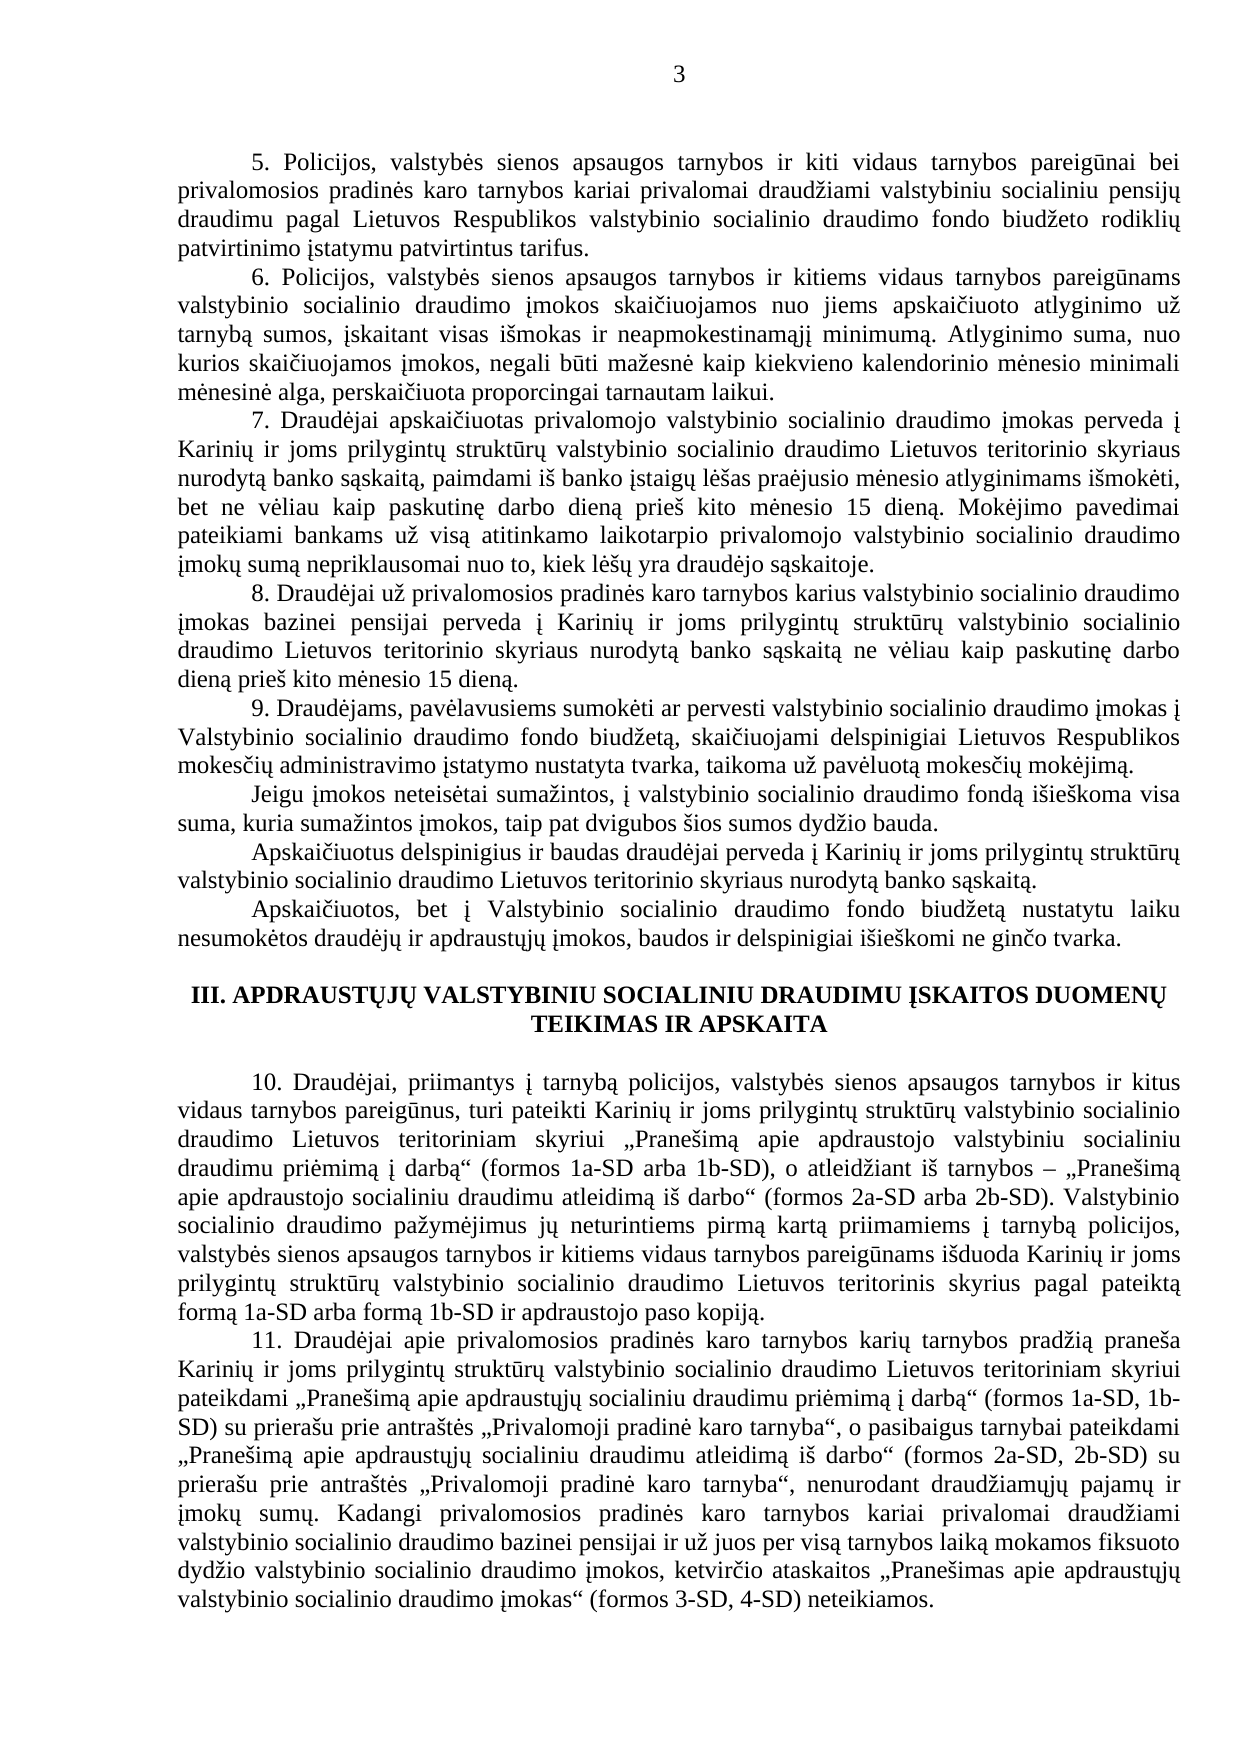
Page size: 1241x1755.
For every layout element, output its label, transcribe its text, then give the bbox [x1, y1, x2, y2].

text 7. Draudėjai apskaičiuotas privalomojo valstybinio socialinio draudimo įmokas perveda į Karinių ir joms prilygintų struktūrų valstybinio socialinio draudimo Lietuvos teritorinio skyriaus nurodytą banko sąskaitą, paimdami iš banko įstaigų lėšas praėjusio mėnesio atlyginimams išmokėti, bet ne vėliau kaip paskutinę darbo dieną prieš kito mėnesio 15 dieną. Mokėjimo pavedimai pateikiami bankams už visą atitinkamo laikotarpio privalomojo valstybinio socialinio draudimo įmokų sumą nepriklausomai nuo to, kiek lėšų yra draudėjo sąskaitoje. [177, 406, 1181, 578]
text III. APDRAUSTŲJŲ VALSTYBINIU SOCIALINIU DRAUDIMU ĮSKAITOS DUOMENŲ TEIKIMAS IR APSKAITA [177, 981, 1181, 1038]
text 11. Draudėjai apie privalomosios pradinės karo tarnybos karių tarnybos pradžią praneša Karinių ir joms prilygintų struktūrų valstybinio socialinio draudimo Lietuvos teritoriniam skyriui pateikdami „Pranešimą apie apdraustųjų socialiniu draudimu priėmimą į darbą“ (formos 1a-SD, 1b-SD) su prierašu prie antraštės „Privalomoji pradinė karo tarnyba“, o pasibaigus tarnybai pateikdami „Pranešimą apie apdraustųjų socialiniu draudimu atleidimą iš darbo“ (formos 2a-SD, 2b-SD) su prierašu prie antraštės „Privalomoji pradinė karo tarnyba“, nenurodant draudžiamųjų pajamų ir įmokų sumų. Kadangi privalomosios pradinės karo tarnybos kariai privalomai draudžiami valstybinio socialinio draudimo bazinei pensijai ir už juos per visą tarnybos laiką mokamos fiksuoto dydžio valstybinio socialinio draudimo įmokos, ketvirčio ataskaitos „Pranešimas apie apdraustųjų valstybinio socialinio draudimo įmokas“ (formos 3-SD, 4-SD) neteikiamos. [177, 1326, 1181, 1613]
text 6. Policijos, valstybės sienos apsaugos tarnybos ir kitiems vidaus tarnybos pareigūnams valstybinio socialinio draudimo įmokos skaičiuojamos nuo jiems apskaičiuoto atlyginimo už tarnybą sumos, įskaitant visas išmokas ir neapmokestinamąjį minimumą. Atlyginimo suma, nuo kurios skaičiuojamos įmokos, negali būti mažesnė kaip kiekvieno kalendorinio mėnesio minimali mėnesinė alga, perskaičiuota proporcingai tarnautam laikui. [177, 262, 1181, 406]
text 8. Draudėjai už privalomosios pradinės karo tarnybos karius valstybinio socialinio draudimo įmokas bazinei pensijai perveda į Karinių ir joms prilygintų struktūrų valstybinio socialinio draudimo Lietuvos teritorinio skyriaus nurodytą banko sąskaitą ne vėliau kaip paskutinę darbo dieną prieš kito mėnesio 15 dieną. [177, 578, 1181, 693]
text 9. Draudėjams, pavėlavusiems sumokėti ar pervesti valstybinio socialinio draudimo įmokas į Valstybinio socialinio draudimo fondo biudžetą, skaičiuojami delspinigiai Lietuvos Respublikos mokesčių administravimo įstatymo nustatyta tvarka, taikoma už pavėluotą mokesčių mokėjimą. [177, 693, 1181, 779]
text 10. Draudėjai, priimantys į tarnybą policijos, valstybės sienos apsaugos tarnybos ir kitus vidaus tarnybos pareigūnus, turi pateikti Karinių ir joms prilygintų struktūrų valstybinio socialinio draudimo Lietuvos teritoriniam skyriui „Pranešimą apie apdraustojo valstybiniu socialiniu draudimu priėmimą į darbą“ (formos 1a-SD arba 1b-SD), o atleidžiant iš tarnybos – „Pranešimą apie apdraustojo socialiniu draudimu atleidimą iš darbo“ (formos 2a-SD arba 2b-SD). Valstybinio socialinio draudimo pažymėjimus jų neturintiems pirmą kartą priimamiems į tarnybą policijos, valstybės sienos apsaugos tarnybos ir kitiems vidaus tarnybos pareigūnams išduoda Karinių ir joms prilygintų struktūrų valstybinio socialinio draudimo Lietuvos teritorinis skyrius pagal pateiktą formą 1a-SD arba formą 1b-SD ir apdraustojo paso kopiją. [177, 1067, 1181, 1326]
text Jeigu įmokos neteisėtai sumažintos, į valstybinio socialinio draudimo fondą išieškoma visa suma, kuria sumažintos įmokos, taip pat dvigubos šios sumos dydžio bauda. [177, 779, 1181, 837]
text Apskaičiuotus delspinigius ir baudas draudėjai perveda į Karinių ir joms prilygintų struktūrų valstybinio socialinio draudimo Lietuvos teritorinio skyriaus nurodytą banko sąskaitą. [177, 837, 1181, 894]
text Apskaičiuotos, bet į Valstybinio socialinio draudimo fondo biudžetą nustatytu laiku nesumokėtos draudėjų ir apdraustųjų įmokos, baudos ir delspinigiai išieškomi ne ginčo tvarka. [177, 894, 1181, 952]
text 5. Policijos, valstybės sienos apsaugos tarnybos ir kiti vidaus tarnybos pareigūnai bei privalomosios pradinės karo tarnybos kariai privalomai draudžiami valstybiniu socialiniu pensijų draudimu pagal Lietuvos Respublikos valstybinio socialinio draudimo fondo biudžeto rodiklių patvirtinimo įstatymu patvirtintus tarifus. [177, 147, 1181, 262]
